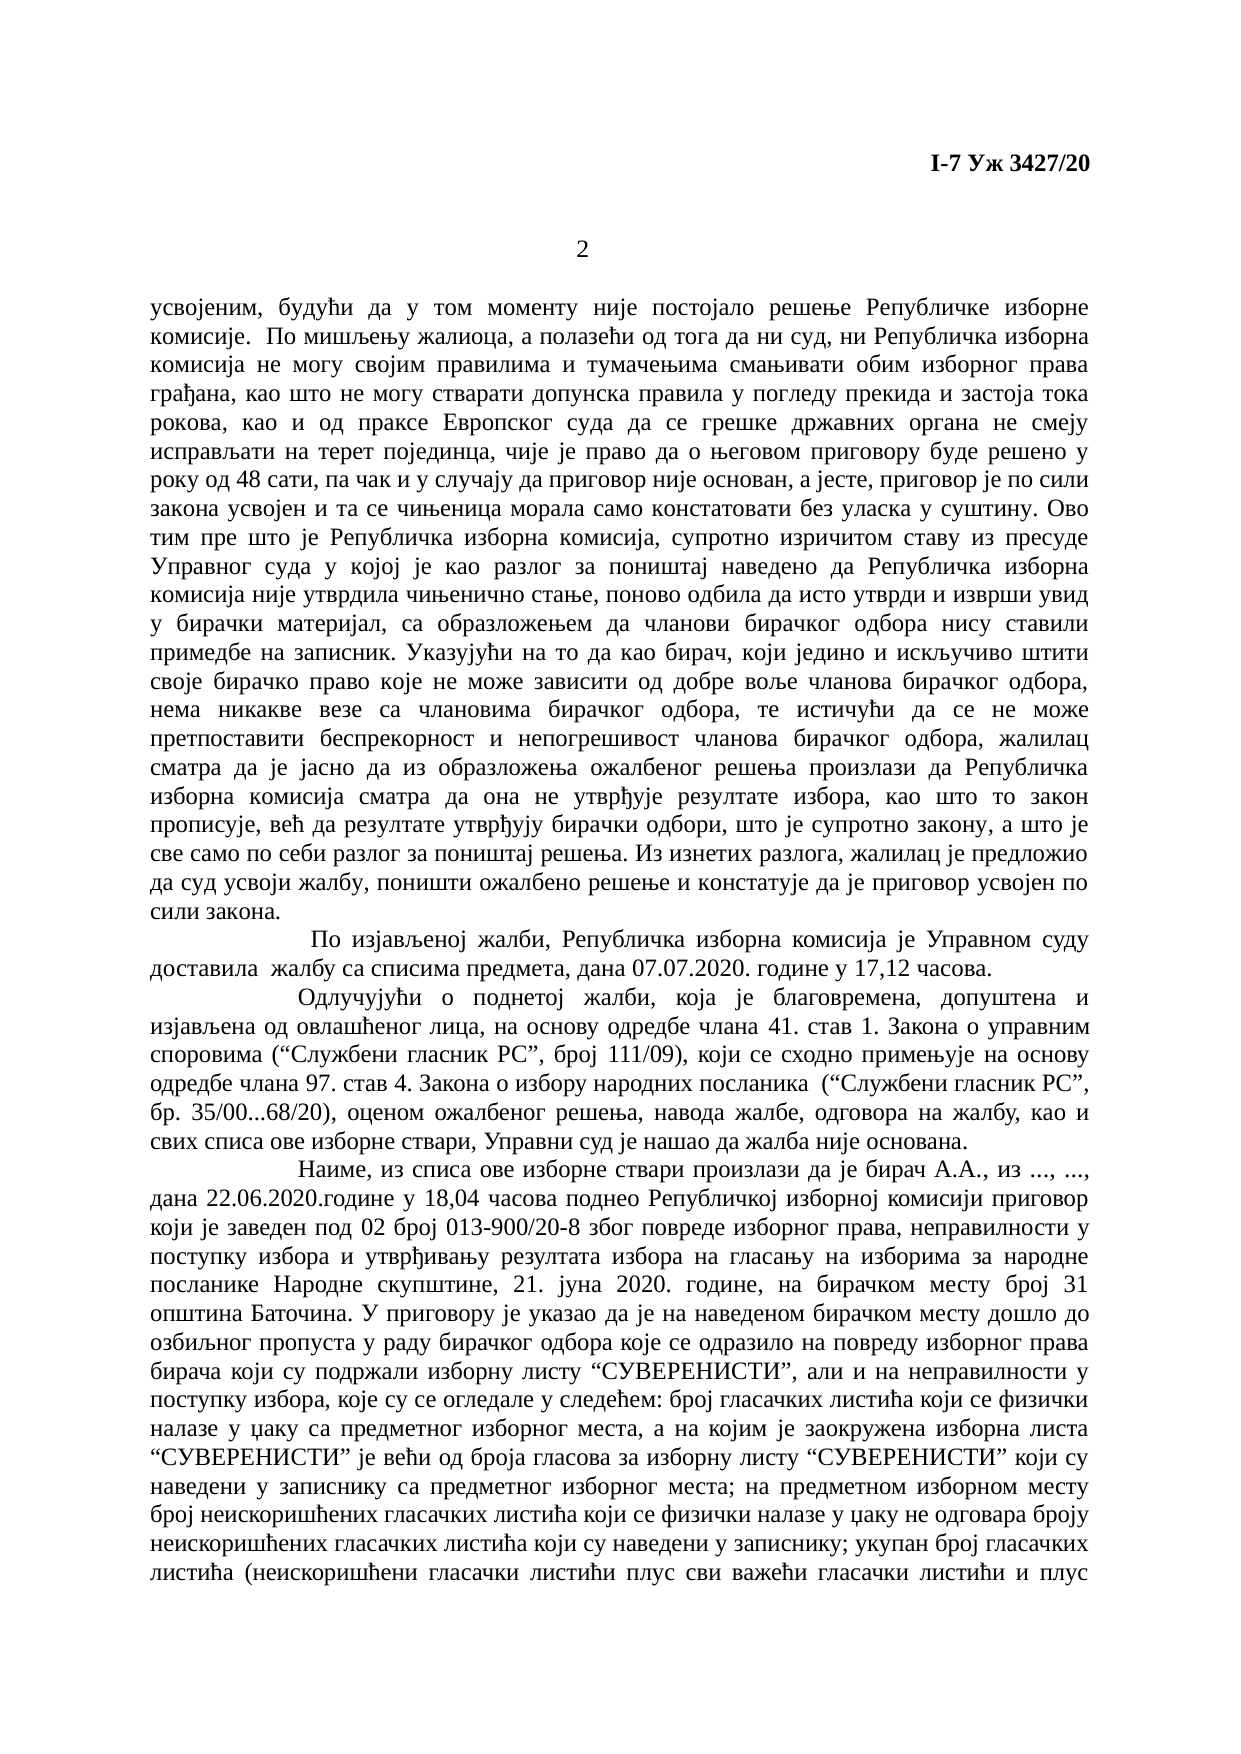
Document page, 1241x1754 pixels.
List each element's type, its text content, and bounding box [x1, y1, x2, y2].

text По изјављеној жалби, Републичка изборна комисија је Управном суду доставила жалбу са списима предмета, дана 07.07.2020. године у 17,12 часова. [150, 924, 1090, 982]
text Одлучујући о поднетој жалби, која је благовремена, допуштена и изјављена од овлашћеног лица, на основу одредбе члана 41. став 1. Закона о управним споровима (“Службени гласник РС”, број 111/09), који се сходно примењује на основу одредбе члана 97. став 4. Закона о избору народних посланика (“Службени гласник РС”, бр. 35/00...68/20), оценом ожалбеног решења, навода жалбе, одговора на жалбу, као и свих списа ове изборне ствари, Управни суд је нашао да жалба није основана. [150, 982, 1090, 1154]
text Наиме, из списа ове изборне ствари произлази да је бирач A.A., из ..., ..., дана 22.06.2020.године у 18,04 часова поднео Републичкој изборној комисији приговор који је заведен под 02 број 013-900/20-8 због повреде изборног права, неправилности у поступку избора и утврђивању резултата избора на гласању на изборима за народне посланике Народне скупштине, 21. јуна 2020. године, на бирачком месту број 31 општина Баточина. У приговору је указао да је на наведеном бирачком месту дошло до озбиљног пропуста у раду бирачког одбора које се одразило на повреду изборног права бирача који су подржали изборну листу “СУВЕРЕНИСТИ”, али и на неправилности у поступку избора, које су се огледале у следећем: број гласачких листића који се физички налазе у џаку са предметног изборног места, а на којим је заокружена изборна листа “СУВЕРЕНИСТИ” је већи од броја гласова за изборну листу “СУВЕРЕНИСТИ” који су наведени у записнику са предметног изборног места; на предметном изборном месту број неискоришћених гласачких листића који се физички налазе у џаку не одговара броју неискоришћених гласачких листића који су наведени у записнику; укупан број гласачких листића (неискоришћени гласачки листићи плус сви важећи гласачки листићи и плус [150, 1154, 1090, 1586]
text усвојеним, будући да у том моменту није постојало решење Републичке изборне комисије. По мишљењу жалиоца, а полазећи од тога да ни суд, ни Републичка изборна комисија не могу својим правилима и тумачењима смањивати обим изборног права грађана, као што не могу стварати допунска правила у погледу прекида и застоја тока рокова, као и од праксе Европског суда да се грешке државних органа не смеју исправљати на терет појединца, чије је право да о његовом приговору буде решено у року од 48 сати, па чак и у случају да приговор није основан, а јесте, приговор је по сили закона усвојен и та се чињеница морала само констатовати без уласка у суштину. Ово тим пре што је Републичка изборна комисија, супротно изричитом ставу из пресуде Управног суда у којој је као разлог за поништај наведено да Републичка изборна комисија није утврдила чињенично стање, поново одбила да исто утврди и изврши увид у бирачки материјал, са образложењем да чланови бирачког одбора нису ставили примедбе на записник. Указујући на то да као бирач, који једино и искључиво штити своје бирачко право које не може зависити од добре воље чланова бирачког одбора, нема никакве везе са члановима бирачког одбора, те истичући да се не може претпоставити беспрекорност и непогрешивост чланова бирачког одбора, жалилац сматра да је јасно да из образложења ожалбеног решења произлази да Републичка изборна комисија сматра да она не утврђује резултате избора, као што то закон прописује, већ да резултате утврђују бирачки одбори, што је супротно закону, а што је све само по себи разлог за поништај решења. Из изнетих разлога, жалилац је предложио да суд усвоји жалбу, поништи ожалбено решење и констатује да је приговор усвојен по сили закона. [150, 292, 1090, 924]
